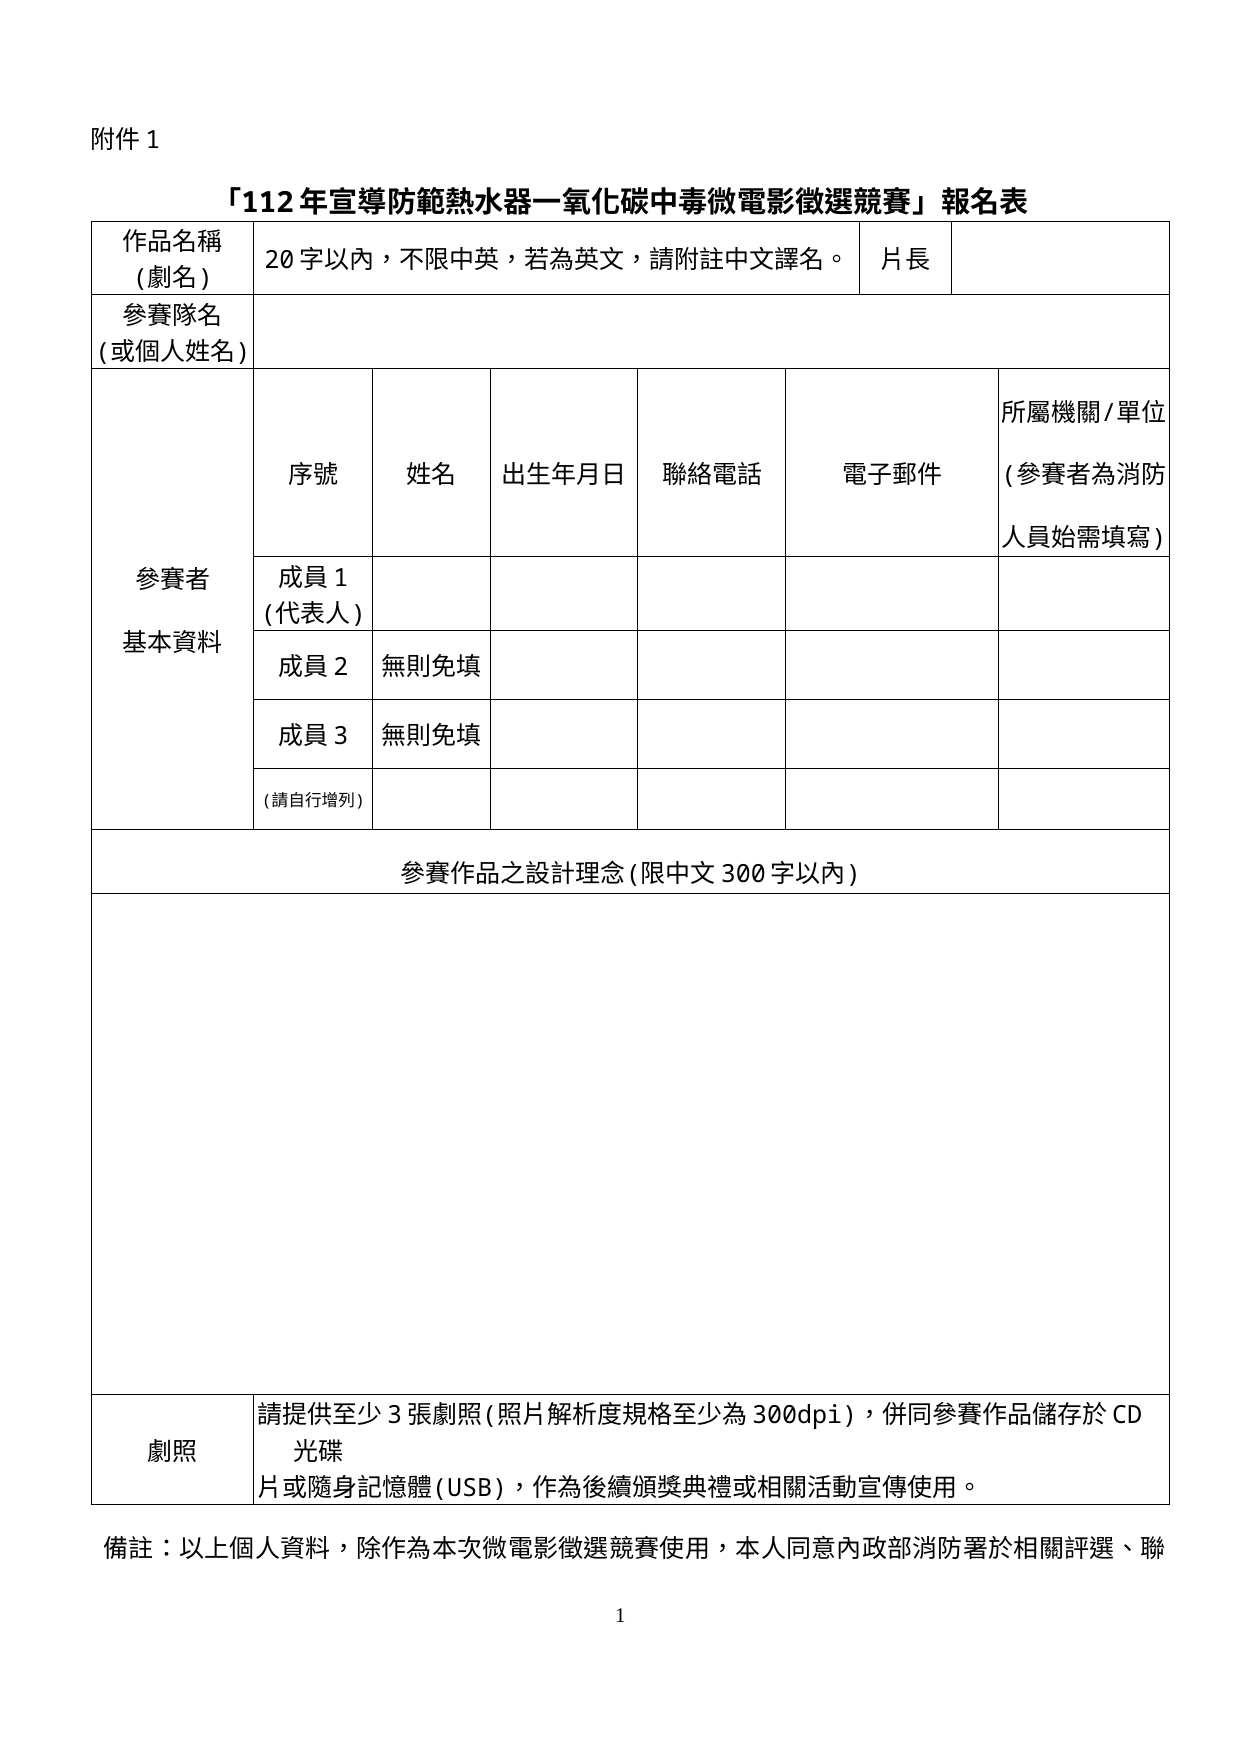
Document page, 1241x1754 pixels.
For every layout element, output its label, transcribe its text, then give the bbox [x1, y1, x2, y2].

table_cell [999, 557, 1169, 630]
table_cell [491, 769, 637, 829]
table_cell 出生年月日 [491, 369, 637, 556]
table_cell (請自行增列) [254, 769, 372, 829]
table_cell 聯絡電話 [638, 369, 785, 556]
table_cell [638, 631, 785, 699]
table_cell 參賽隊名 (或個人姓名) [92, 295, 253, 368]
text 「112年宣導防範熱水器一氧化碳中毒微電影徵選競賽」報名表 [118, 158, 1122, 221]
table_header [952, 222, 1169, 294]
table_header 作品名稱 (劇名) [92, 222, 253, 294]
table_cell [254, 295, 1169, 368]
table_cell [638, 557, 785, 630]
table_cell [786, 557, 998, 630]
table_cell [638, 769, 785, 829]
table_cell [491, 700, 637, 768]
table_cell [999, 700, 1169, 768]
text 備註：以上個人資料，除作為本次微電影徵選競賽使用，本人同意內政部消防署於相關評選、聯 [103, 1505, 1168, 1567]
table_cell [999, 769, 1169, 829]
table_cell 參賽者 基本資料 [92, 369, 253, 829]
table_cell [786, 769, 998, 829]
table_cell 劇照 [92, 1395, 253, 1504]
table_cell 無則免填 [373, 631, 490, 699]
table_cell 請提供至少3張劇照(照片解析度規格至少為300dpi)，併同參賽作品儲存於CD光碟 片或隨身記憶體(USB)，作為後續頒獎典禮或相關活動宣傳使用。 [254, 1395, 1169, 1504]
table_cell [373, 769, 490, 829]
text 附件1 [89, 96, 1122, 158]
table_cell [638, 700, 785, 768]
table_cell [786, 631, 998, 699]
table_cell 無則免填 [373, 700, 490, 768]
table_cell 參賽作品之設計理念(限中文300字以內) [92, 830, 1169, 893]
table_cell [373, 557, 490, 630]
table_cell 所屬機關/單位 (參賽者為消防人員始需填寫) [999, 369, 1169, 556]
table_cell 成員2 [254, 631, 372, 699]
table_cell 電子郵件 [786, 369, 998, 556]
table_header 片長 [860, 222, 951, 294]
table_cell 序號 [254, 369, 372, 556]
table_cell 成員3 [254, 700, 372, 768]
table_cell [92, 894, 1169, 1394]
table_cell [999, 631, 1169, 699]
table_header 20字以內，不限中英，若為英文，請附註中文譯名。 [254, 222, 859, 294]
table_cell [786, 700, 998, 768]
table_cell [491, 631, 637, 699]
table_cell 姓名 [373, 369, 490, 556]
table_cell [491, 557, 637, 630]
table_cell 成員1 (代表人) [254, 557, 372, 630]
